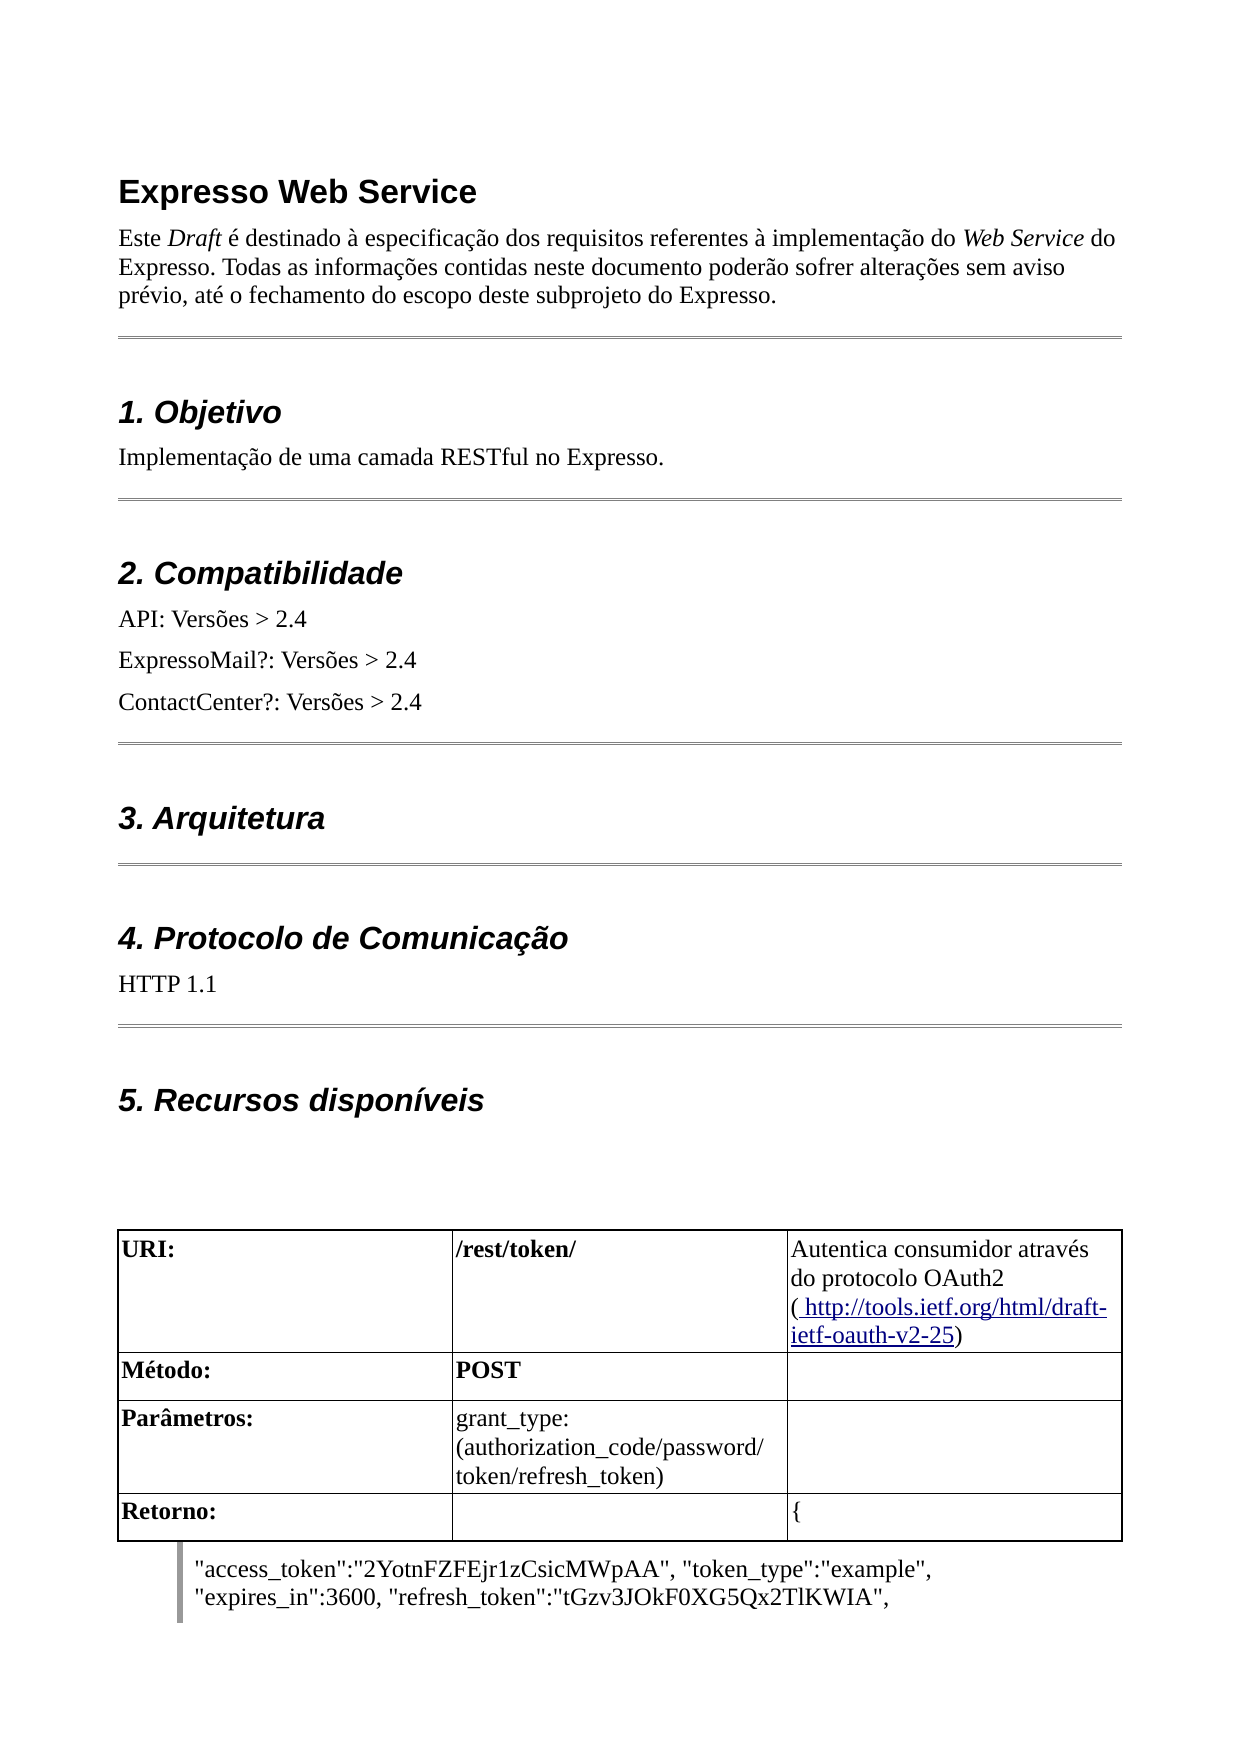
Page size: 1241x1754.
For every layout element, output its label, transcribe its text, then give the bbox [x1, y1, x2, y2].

text "access_token":"2YotnFZFEjr1zCsicMWpAA", "token_type":"example", "expires_in":3600, "refresh_token":"tGzv3JOkF0XG5Qx2TlKWIA", [183, 1542, 1063, 1623]
table_header /rest/token/ [453, 1231, 787, 1352]
text ExpressoMail?: Versões > 2.4 [118, 645, 1122, 674]
table_cell Parâmetros: [119, 1401, 452, 1492]
table_cell [453, 1494, 787, 1540]
text Este Draft é destinado à especificação dos requisitos referentes à implementação do Web Service do Expresso. Todas as informações contidas neste documento poderão sofrer alterações sem aviso prévio, até o fechamento do escopo deste subprojeto do Expresso. [118, 223, 1122, 309]
table_header URI: [119, 1231, 452, 1352]
text HTTP 1.1 [118, 969, 1122, 998]
table_cell { [788, 1494, 1121, 1540]
subtitle Expresso Web Service [118, 172, 1122, 211]
table_cell grant_type:(authorization_code/password/token/refresh_token) [453, 1401, 787, 1492]
subtitle 2. Compatibilidade [118, 555, 1122, 592]
text ContactCenter?: Versões > 2.4 [118, 687, 1122, 715]
table_cell [788, 1353, 1121, 1400]
text Implementação de uma camada RESTful no Expresso. [118, 442, 1122, 471]
table_cell [788, 1401, 1121, 1492]
subtitle 4. Protocolo de Comunicação [118, 919, 1122, 956]
table_header Autentica consumidor através do protocolo OAuth2 ( http://tools.ietf.org/html/draft-ietf-oauth-v2-25) [788, 1231, 1121, 1352]
table_cell Retorno: [119, 1494, 452, 1540]
subtitle 3. Arquitetura [118, 799, 1122, 836]
table_cell POST [453, 1353, 787, 1400]
table_cell Método: [119, 1353, 452, 1400]
subtitle 1. Objetivo [118, 393, 1122, 430]
subtitle 5. Recursos disponíveis [118, 1081, 1122, 1118]
text API: Versões > 2.4 [118, 604, 1122, 633]
